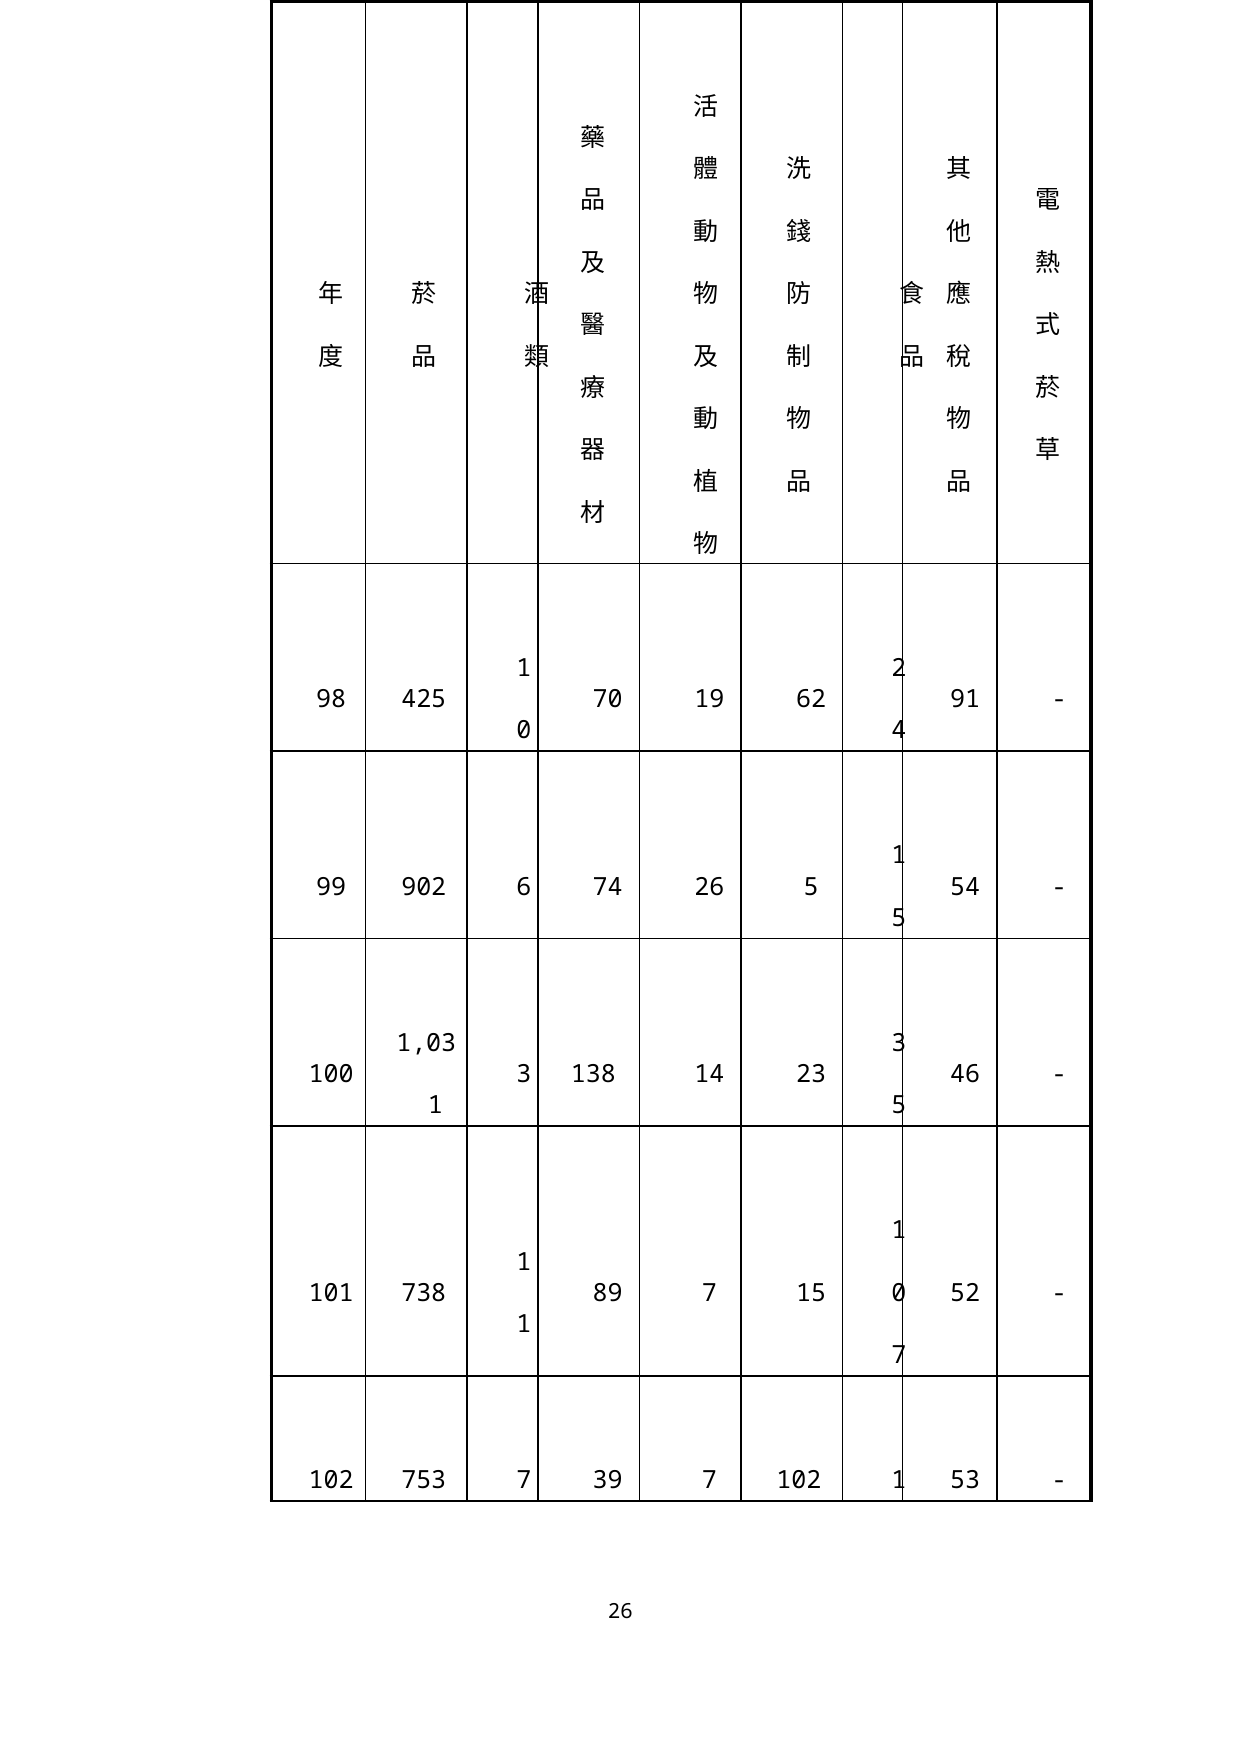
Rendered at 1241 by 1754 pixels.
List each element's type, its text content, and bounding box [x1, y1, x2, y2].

table_header 年度 [273, 3, 365, 562]
table_cell 26 [640, 752, 740, 937]
table_cell 99 [273, 752, 365, 937]
table_cell 6 [468, 752, 537, 937]
table_cell 24 [843, 564, 902, 750]
table_header 電熱式菸草 [998, 3, 1089, 562]
table_cell 425 [366, 564, 466, 750]
table_cell 7 [640, 1377, 740, 1500]
table_cell 10 [468, 564, 537, 750]
table_cell 15 [843, 752, 902, 937]
table_cell 23 [742, 939, 842, 1125]
table_cell 902 [366, 752, 466, 937]
table_cell 7 [468, 1377, 537, 1500]
table_cell 107 [843, 1127, 902, 1375]
table_cell - [998, 1377, 1089, 1500]
table_cell 102 [273, 1377, 365, 1500]
table_cell 89 [539, 1127, 639, 1375]
table_cell - [998, 752, 1089, 937]
table_cell 100 [273, 939, 365, 1125]
table_cell 101 [273, 1127, 365, 1375]
table_header 藥品及醫療器材 [539, 3, 639, 562]
table_header 其他應稅物品 [903, 3, 996, 562]
table_header 洗錢防制物品 [742, 3, 842, 562]
table_cell 11 [468, 1127, 537, 1375]
table_header 菸品 [366, 3, 466, 562]
table_cell - [998, 939, 1089, 1125]
table_cell 62 [742, 564, 842, 750]
table_cell 74 [539, 752, 639, 937]
table_cell 19 [640, 564, 740, 750]
table_cell 5 [742, 752, 842, 937]
table_cell 753 [366, 1377, 466, 1500]
table_cell 70 [539, 564, 639, 750]
table_cell 98 [273, 564, 365, 750]
table_cell 15 [742, 1127, 842, 1375]
table_cell - [998, 564, 1089, 750]
table_cell 7 [640, 1127, 740, 1375]
table_cell 738 [366, 1127, 466, 1375]
table_cell 102 [742, 1377, 842, 1500]
table_header 活體動物及動植物 [640, 3, 740, 562]
table_cell - [998, 1127, 1089, 1375]
table_cell 39 [539, 1377, 639, 1500]
table_cell 1,031 [366, 939, 466, 1125]
table_header 食品 [843, 3, 902, 562]
table_cell 14 [640, 939, 740, 1125]
table_cell 91 [903, 564, 996, 750]
table_cell 3 [468, 939, 537, 1125]
table_cell 53 [903, 1377, 996, 1500]
table_header 酒類 [468, 3, 537, 562]
table_cell 16 [843, 1377, 902, 1500]
table_cell 35 [843, 939, 902, 1125]
table_cell 52 [903, 1127, 996, 1375]
table_cell 46 [903, 939, 996, 1125]
table_cell 138 [539, 939, 639, 1125]
table_cell 54 [903, 752, 996, 937]
